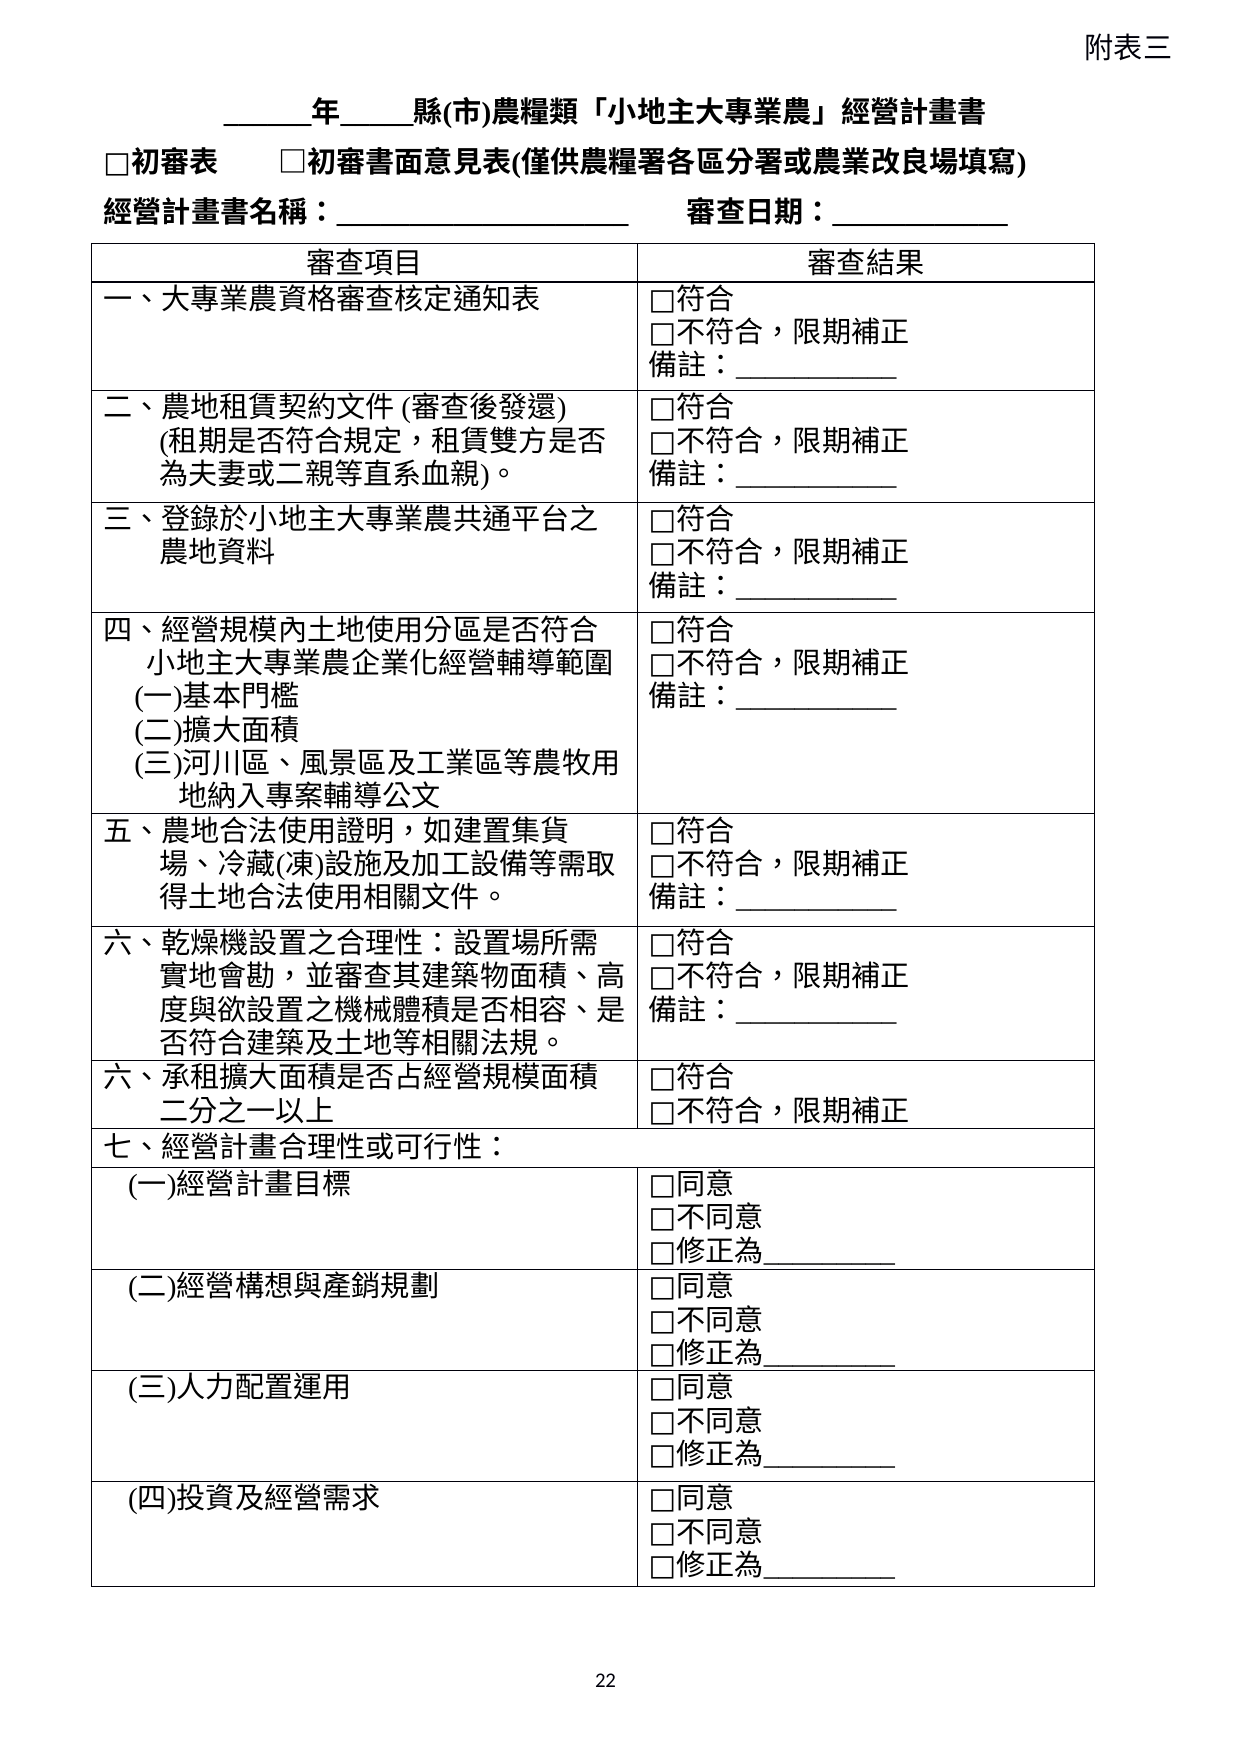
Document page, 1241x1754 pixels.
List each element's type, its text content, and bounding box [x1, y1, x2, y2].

text ______年_____縣(市)農糧類「小地主大專業農」經營計畫書 [103, 74, 1107, 130]
table_header 審查項目 [92, 244, 637, 281]
table_cell (四)投資及經營需求 [92, 1482, 637, 1586]
table_cell □符合 □不符合，限期補正 備註：___________ [638, 503, 1094, 612]
table_cell □符合 □不符合，限期補正 備註：___________ [638, 283, 1094, 390]
table_cell (二)經營構想與產銷規劃 [92, 1270, 637, 1370]
table_header 審查結果 [638, 244, 1094, 281]
text □初審表 □初審書面意見表(僅供農糧署各區分署或農業改良場填寫) [103, 143, 1107, 180]
table_cell □同意 □不同意 □修正為_________ [638, 1168, 1094, 1269]
table_cell □符合 □不符合，限期補正 [638, 1061, 1094, 1128]
table_cell 二、農地租賃契約文件 (審查後發還) (租期是否符合規定，租賃雙方是否為夫妻或二親等直系血親)。 [92, 391, 637, 502]
table_cell 六、承租擴大面積是否占經營規模面積二分之一以上 [92, 1061, 637, 1128]
table_cell □符合 □不符合，限期補正 備註：___________ [638, 814, 1094, 926]
text 經營計畫書名稱：____________________ 審查日期：____________ [103, 193, 1107, 230]
table_cell □符合 □不符合，限期補正 備註：___________ [638, 927, 1094, 1060]
table_cell □符合 □不符合，限期補正 備註：___________ [638, 391, 1094, 502]
table_cell 三、登錄於小地主大專業農共通平台之農地資料 [92, 503, 637, 612]
table_cell 五、農地合法使用證明，如建置集貨場、冷藏(凍)設施及加工設備等需取得土地合法使用相關文件。 [92, 814, 637, 926]
table_cell □同意 □不同意 □修正為_________ [638, 1371, 1094, 1481]
table_cell 七、經營計畫合理性或可行性： [92, 1129, 1094, 1167]
table_cell □同意 □不同意 □修正為_________ [638, 1270, 1094, 1370]
table_cell (一)經營計畫目標 [92, 1168, 637, 1269]
table_cell □符合 □不符合，限期補正 備註：___________ [638, 613, 1094, 813]
table_cell 四、經營規模內土地使用分區是否符合小地主大專業農企業化經營輔導範圍 (一)基本門檻 (二)擴大面積 (三)河川區、風景區及工業區等農牧用地納入專案輔導公文 [92, 613, 637, 813]
table_cell □同意 □不同意 □修正為_________ [638, 1482, 1094, 1586]
table_cell (三)人力配置運用 [92, 1371, 637, 1481]
table_cell 一、大專業農資格審查核定通知表 [92, 283, 637, 390]
text 附表三 [1072, 24, 1172, 67]
table_cell 六、乾燥機設置之合理性：設置場所需實地會勘，並審查其建築物面積、高度與欲設置之機械體積是否相容、是否符合建築及土地等相關法規。 [92, 927, 637, 1060]
